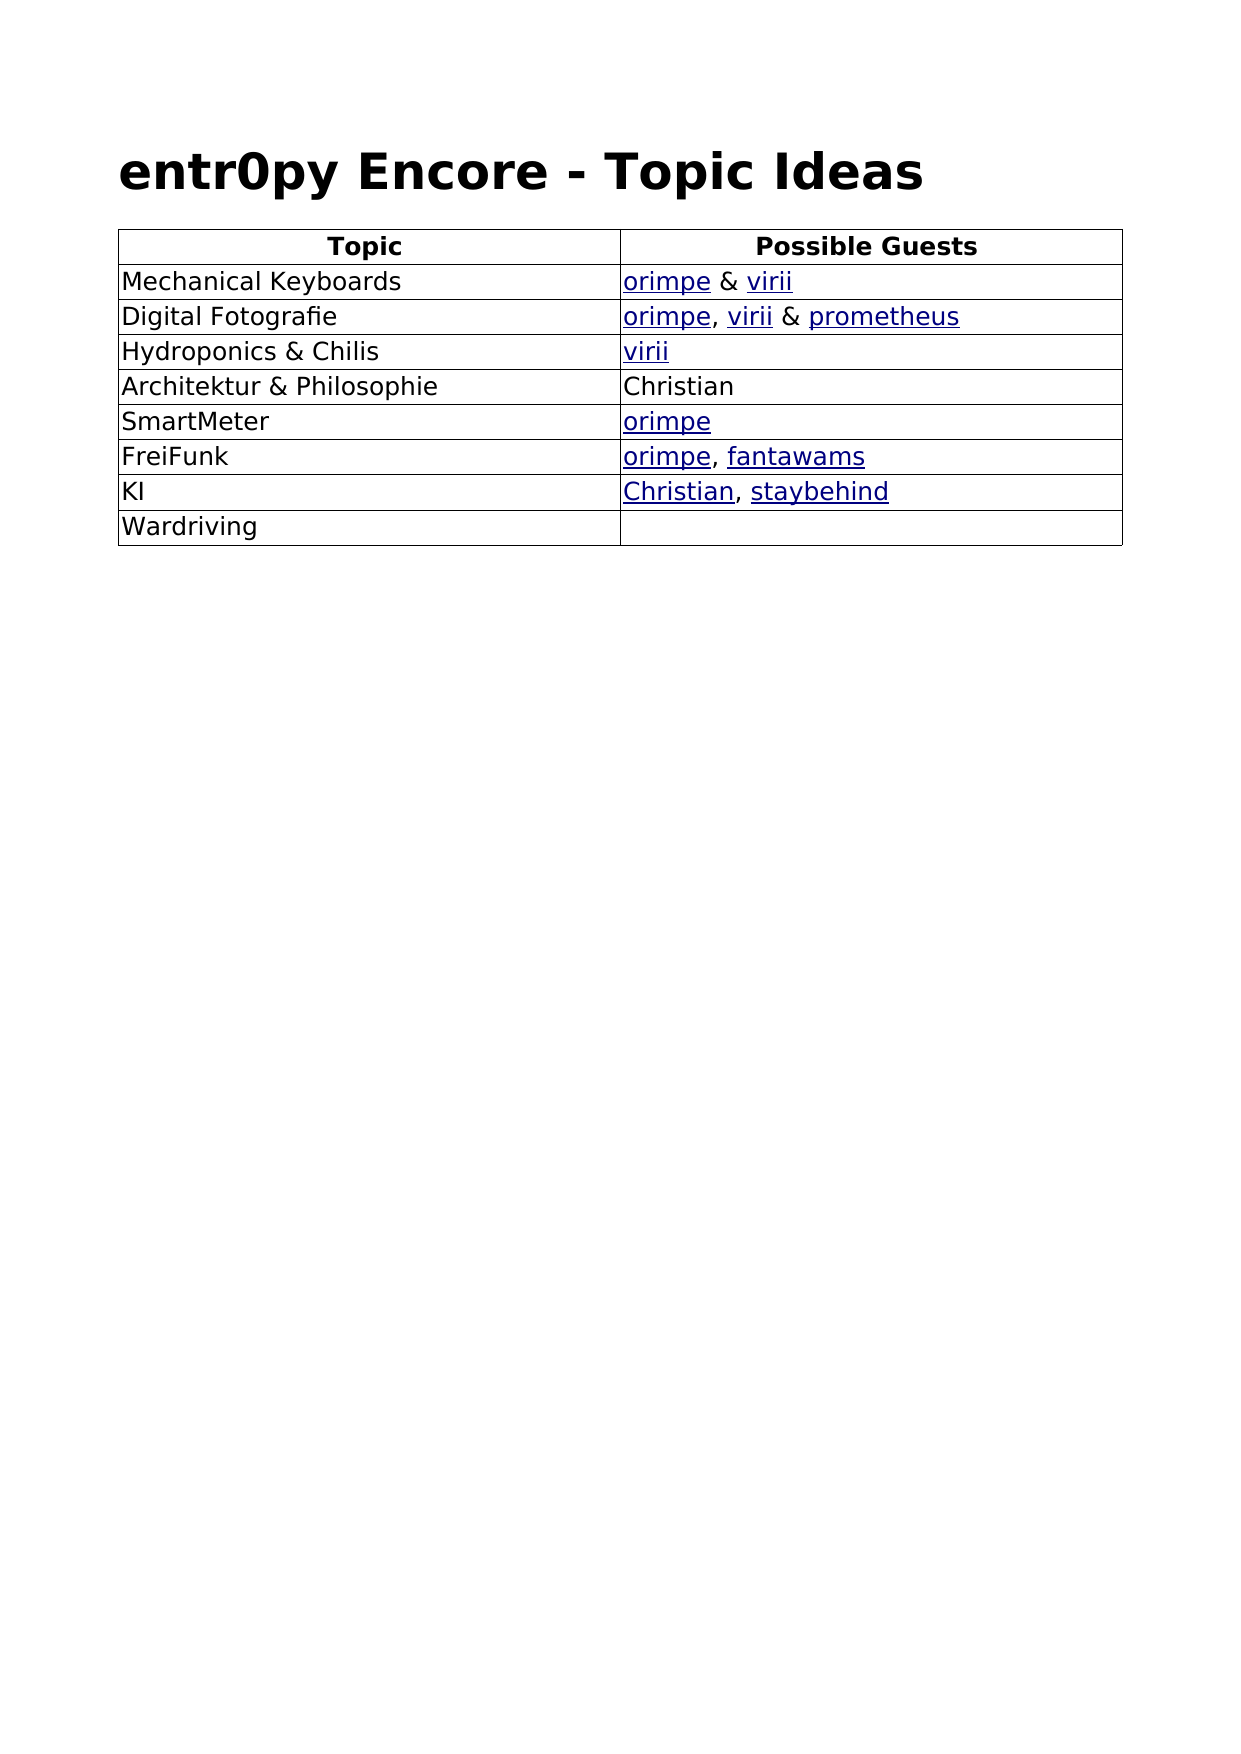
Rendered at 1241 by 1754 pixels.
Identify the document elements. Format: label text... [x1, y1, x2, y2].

table_cell Mechanical Keyboards [119, 265, 620, 299]
table_cell [621, 511, 1122, 544]
table_cell Hydroponics & Chilis [119, 335, 620, 369]
subtitle entr0py Encore - Topic Ideas [118, 143, 1122, 201]
table_cell Digital Fotografie [119, 300, 620, 334]
table_cell FreiFunk [119, 440, 620, 474]
table_cell Christian [621, 370, 1122, 404]
table_cell orimpe, fantawams [621, 440, 1122, 474]
table_header Possible Guests [621, 230, 1122, 264]
table_cell Architektur & Philosophie [119, 370, 620, 404]
table_cell Christian, staybehind [621, 475, 1122, 509]
table_cell KI [119, 475, 620, 509]
table_header Topic [119, 230, 620, 264]
table_cell SmartMeter [119, 405, 620, 439]
table_cell Wardriving [119, 511, 620, 544]
table_cell orimpe & virii [621, 265, 1122, 299]
table_cell virii [621, 335, 1122, 369]
table_cell orimpe, virii & prometheus [621, 300, 1122, 334]
table_cell orimpe [621, 405, 1122, 439]
